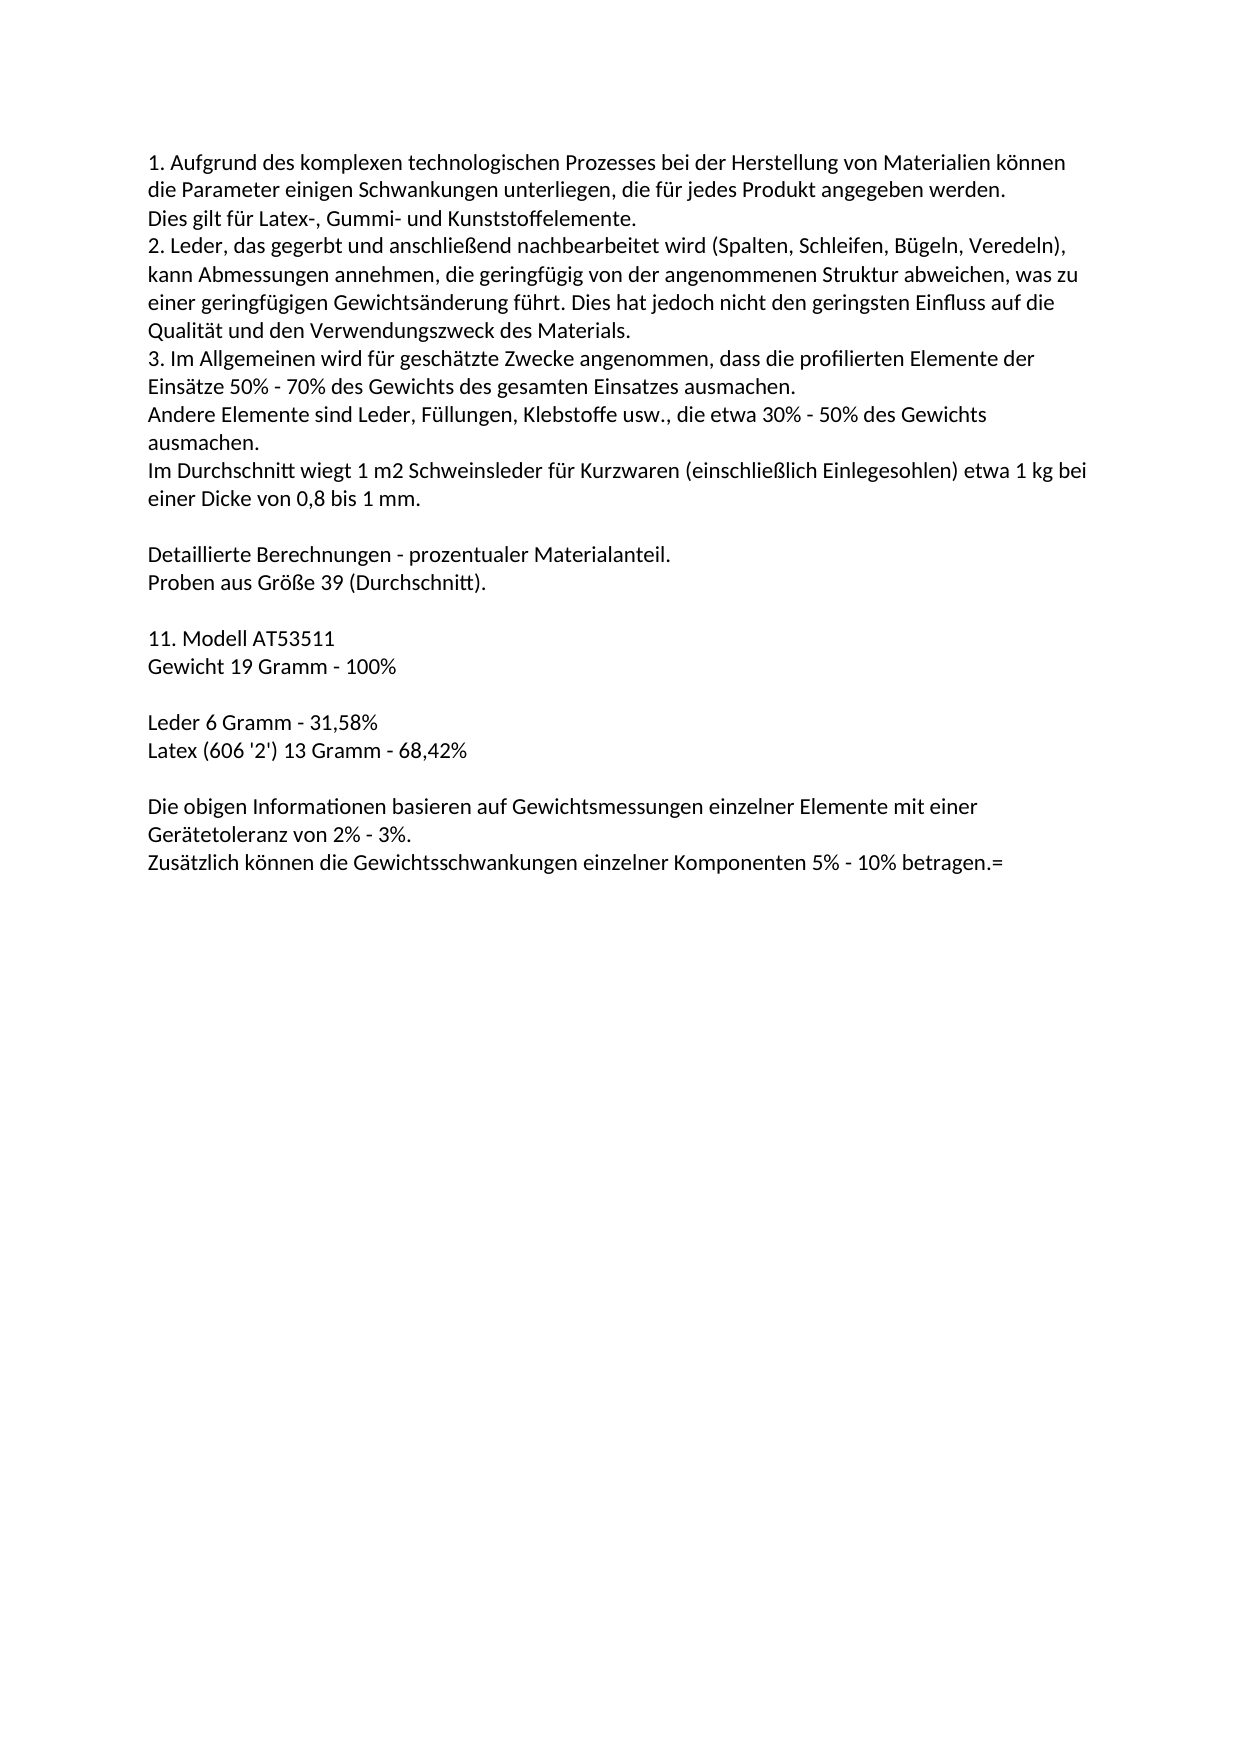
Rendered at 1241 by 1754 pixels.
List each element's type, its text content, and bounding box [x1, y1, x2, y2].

text 1. Aufgrund des komplexen technologischen Prozesses bei der Herstellung von Materialien können die Parameter einigen Schwankungen unterliegen, die für jedes Produkt angegeben werden. [148, 148, 1093, 204]
text 2. Leder, das gegerbt und anschließend nachbearbeitet wird (Spalten, Schleifen, Bügeln, Veredeln), kann Abmessungen annehmen, die geringfügig von der angenommenen Struktur abweichen, was zu einer geringfügigen Gewichtsänderung führt. Dies hat jedoch nicht den geringsten Einfluss auf die Qualität und den Verwendungszweck des Materials. [148, 232, 1093, 344]
text Zusätzlich können die Gewichtsschwankungen einzelner Komponenten 5% - 10% betragen.= [148, 848, 1093, 876]
text Latex (606 '2') 13 Gramm - 68,42% [148, 736, 1093, 764]
text Leder 6 Gramm - 31,58% [148, 708, 1093, 736]
text Gewicht 19 Gramm - 100% [148, 652, 1093, 680]
text Detaillierte Berechnungen - prozentualer Materialanteil. [148, 540, 1093, 568]
text Die obigen Informationen basieren auf Gewichtsmessungen einzelner Elemente mit einer Gerätetoleranz von 2% - 3%. [148, 792, 1093, 848]
text 11. Modell AT53511 [148, 624, 1093, 652]
text 3. Im Allgemeinen wird für geschätzte Zwecke angenommen, dass die profilierten Elemente der Einsätze 50% - 70% des Gewichts des gesamten Einsatzes ausmachen. [148, 344, 1093, 400]
text Im Durchschnitt wiegt 1 m2 Schweinsleder für Kurzwaren (einschließlich Einlegesohlen) etwa 1 kg bei einer Dicke von 0,8 bis 1 mm. [148, 456, 1093, 512]
text Proben aus Größe 39 (Durchschnitt). [148, 568, 1093, 596]
text Dies gilt für Latex-, Gummi- und Kunststoffelemente. [148, 204, 1093, 232]
text Andere Elemente sind Leder, Füllungen, Klebstoffe usw., die etwa 30% - 50% des Gewichts ausmachen. [148, 400, 1093, 456]
